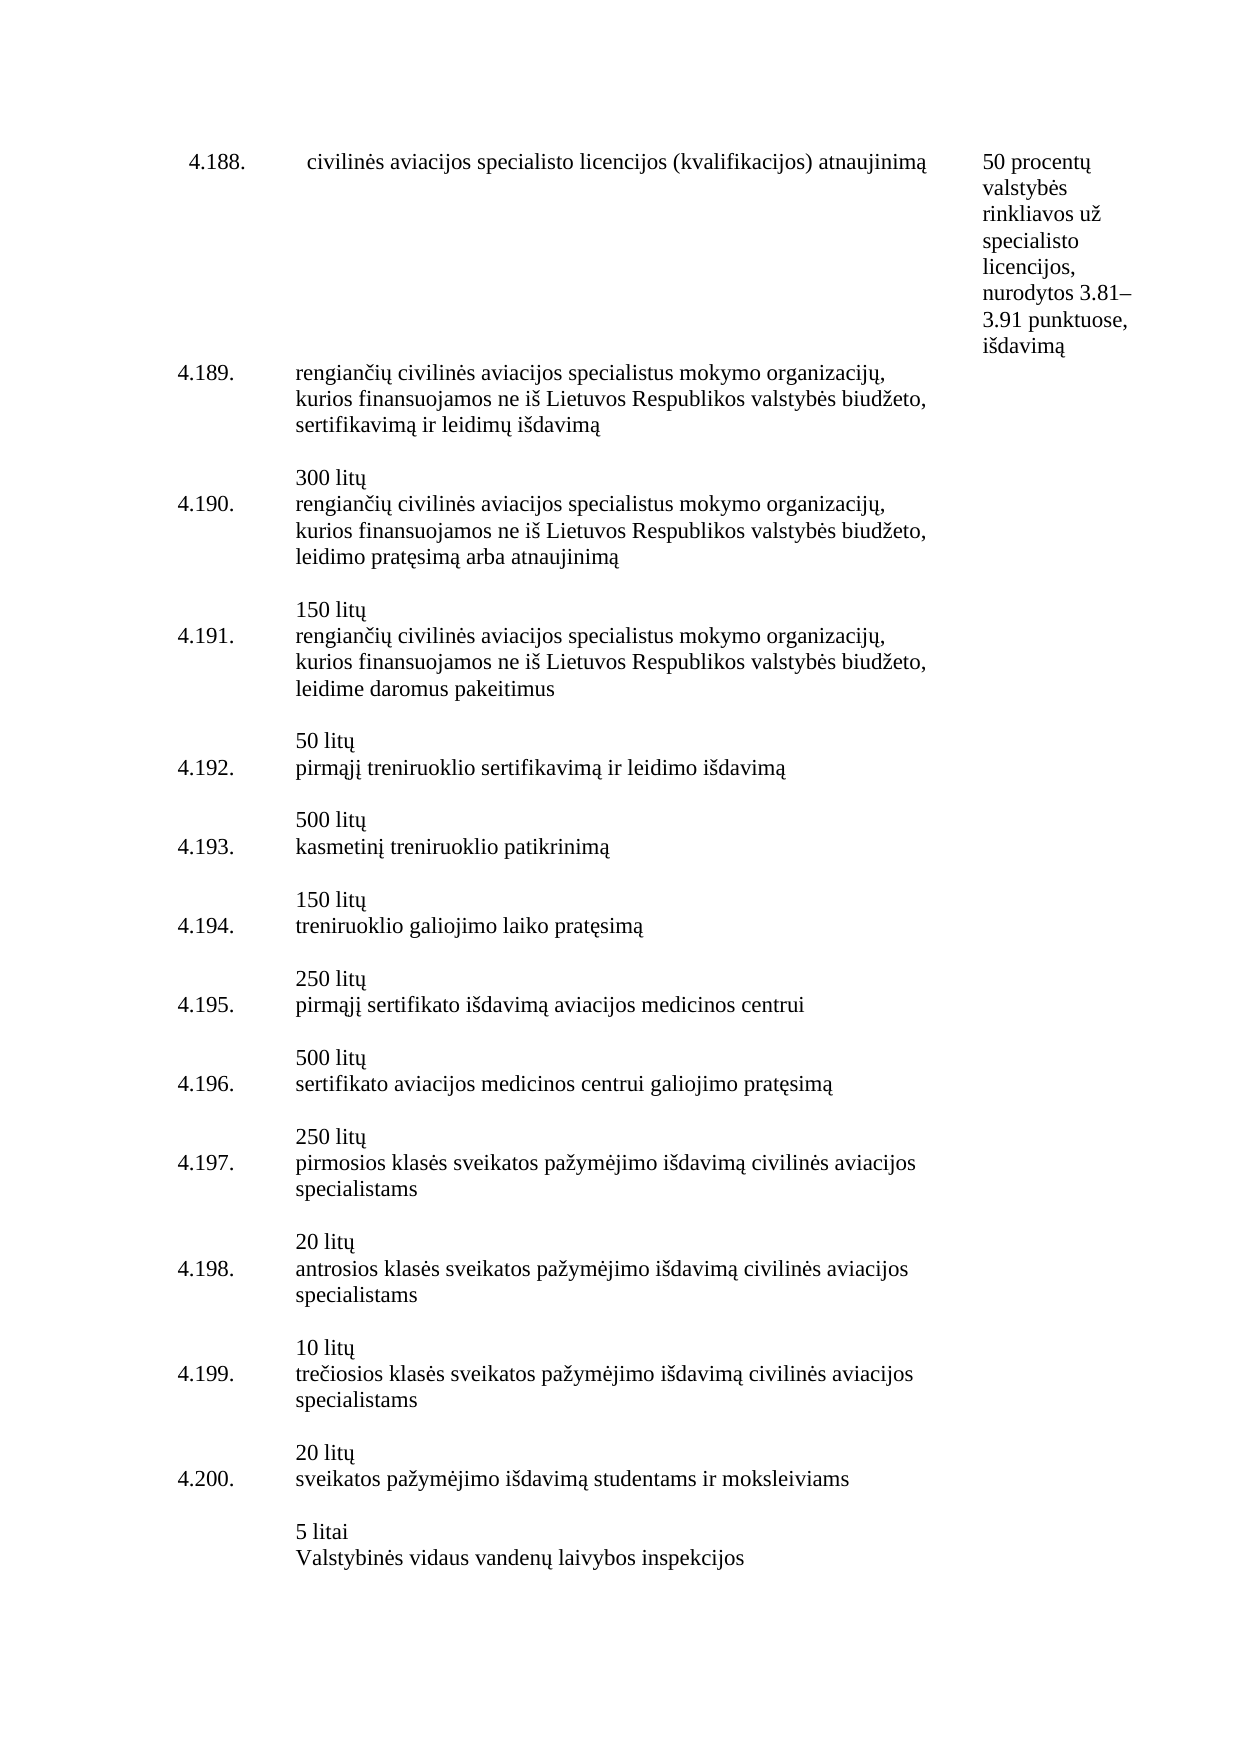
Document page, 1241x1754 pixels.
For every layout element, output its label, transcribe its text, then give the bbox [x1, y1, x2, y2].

text 4.190. rengiančių civilinės aviacijos specialistus mokymo organizacijų, kurios finansuojamos ne iš Lietuvos Respublikos valstybės biudžeto, leidimo pratęsimą arba atnaujinimą 150 litų [177, 490, 945, 622]
text 4.193. kasmetinį treniruoklio patikrinimą 150 litų [177, 833, 945, 912]
text 4.192. pirmąjį treniruoklio sertifikavimą ir leidimo išdavimą 500 litų [177, 754, 945, 833]
text 4.200. sveikatos pažymėjimo išdavimą studentams ir moksleiviams 5 litai [177, 1465, 945, 1544]
text 4.197. pirmosios klasės sveikatos pažymėjimo išdavimą civilinės aviacijos specialistams 20 litų [177, 1149, 945, 1254]
text Valstybinės vidaus vandenų laivybos inspekcijos [177, 1544, 945, 1571]
text 4.195. pirmąjį sertifikato išdavimą aviacijos medicinos centrui 500 litų [177, 991, 945, 1070]
text 4.194. treniruoklio galiojimo laiko pratęsimą 250 litų [177, 912, 945, 991]
text 4.199. trečiosios klasės sveikatos pažymėjimo išdavimą civilinės aviacijos specialistams 20 litų [177, 1360, 945, 1465]
text 4.196. sertifikato aviacijos medicinos centrui galiojimo pratęsimą 250 litų [177, 1070, 945, 1149]
table_cell 4.188. [177, 148, 295, 358]
text 4.189. rengiančių civilinės aviacijos specialistus mokymo organizacijų, kurios finansuojamos ne iš Lietuvos Respublikos valstybės biudžeto, sertifikavimą ir leidimų išdavimą 300 litų [177, 358, 945, 490]
table_cell 50 procentų valstybės rinkliavos už specialisto licencijos, nurodytos 3.81–3.91 punktuose, išdavimą [971, 148, 1163, 358]
table_cell civilinės aviacijos specialisto licencijos (kvalifikacijos) atnaujinimą [295, 148, 971, 358]
text 4.198. antrosios klasės sveikatos pažymėjimo išdavimą civilinės aviacijos specialistams 10 litų [177, 1254, 945, 1360]
text 4.191. rengiančių civilinės aviacijos specialistus mokymo organizacijų, kurios finansuojamos ne iš Lietuvos Respublikos valstybės biudžeto, leidime daromus pakeitimus 50 litų [177, 622, 945, 754]
